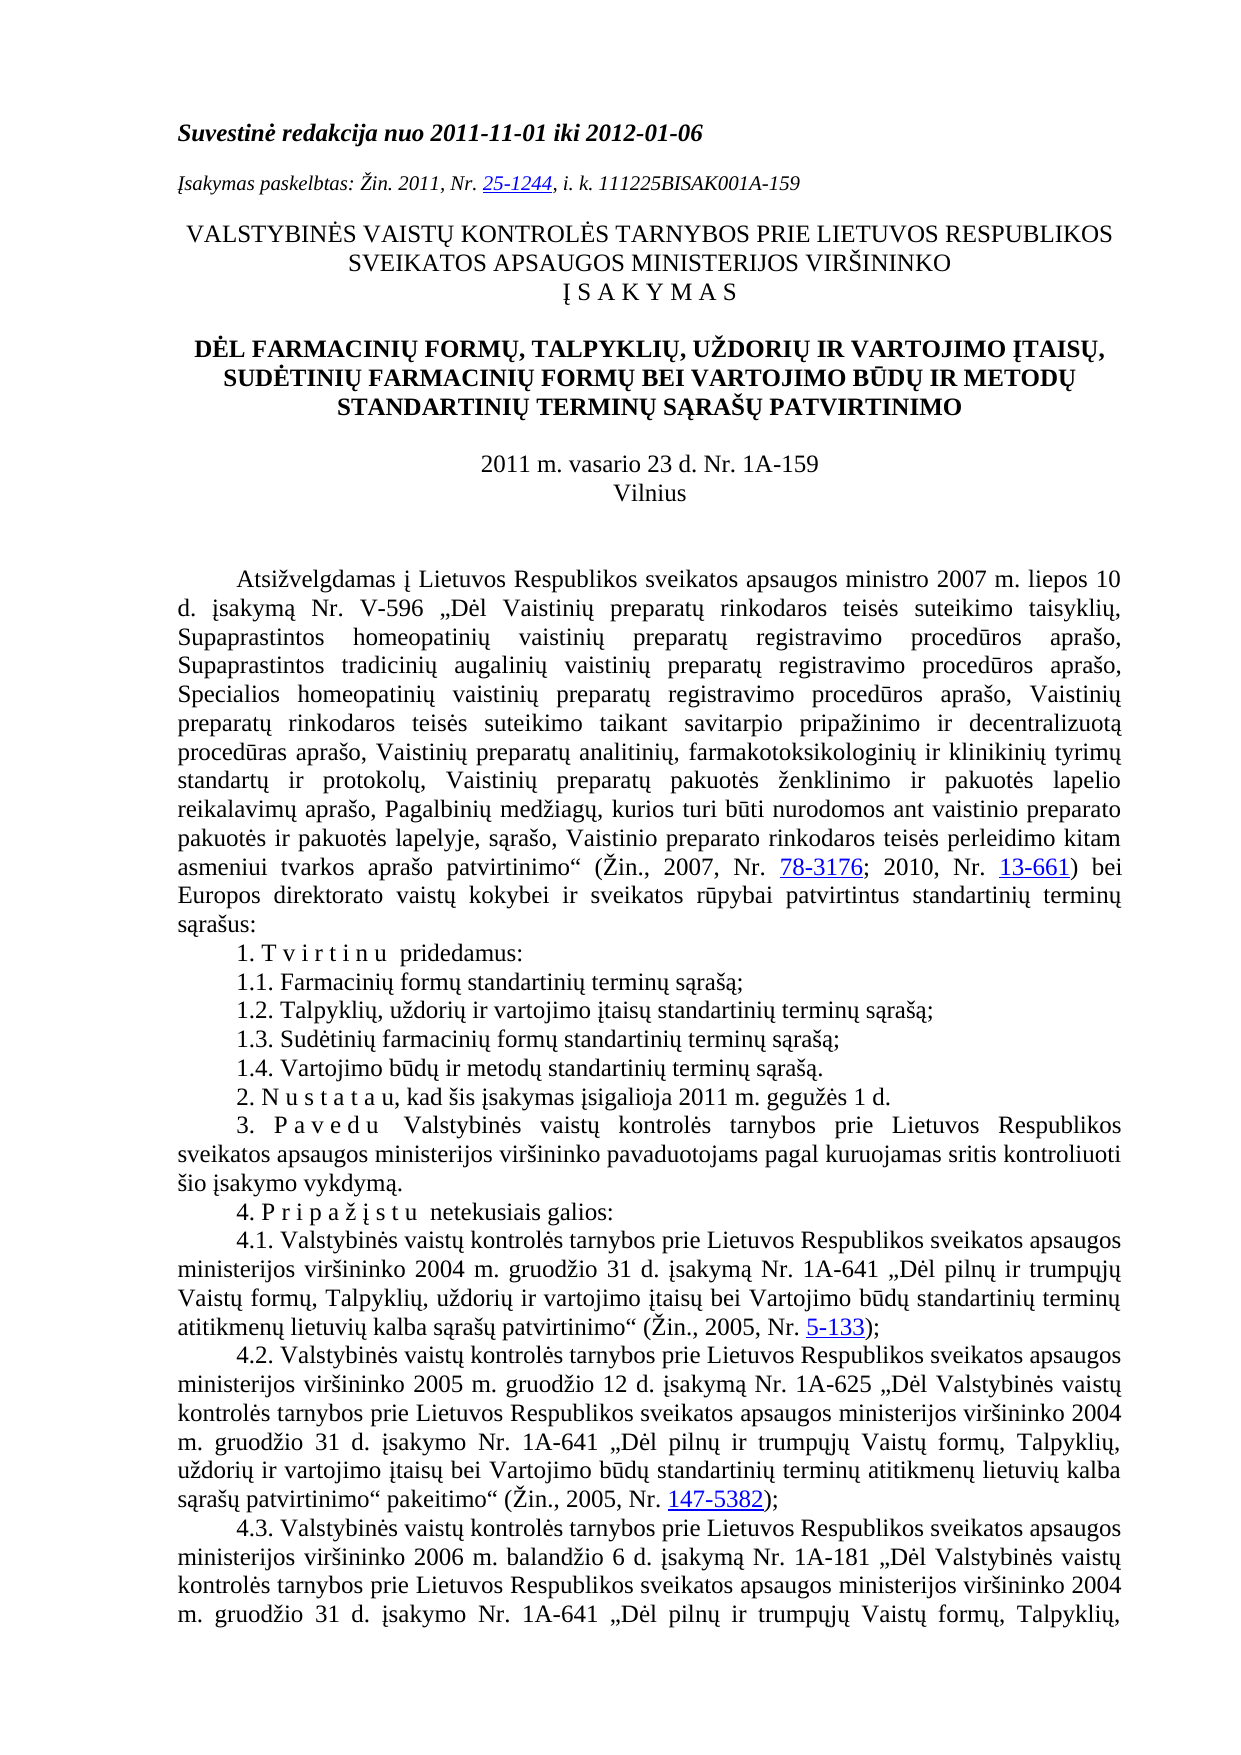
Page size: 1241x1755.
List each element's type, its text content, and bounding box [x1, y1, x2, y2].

text 4.3. Valstybinės vaistų kontrolės tarnybos prie Lietuvos Respublikos sveikatos apsaugos ministerijos viršininko 2006 m. balandžio 6 d. įsakymą Nr. 1A-181 „Dėl Valstybinės vaistų kontrolės tarnybos prie Lietuvos Respublikos sveikatos apsaugos ministerijos viršininko 2004 m. gruodžio 31 d. įsakymo Nr. 1A-641 „Dėl pilnų ir trumpųjų Vaistų formų, Talpyklių, [177, 1513, 1122, 1628]
text 2. Nustatau, kad šis įsakymas įsigalioja 2011 m. gegužės 1 d. [177, 1082, 1122, 1110]
text DĖL farmacinių formų, talpyklių, uždorių ir vartojimo įtaisų, sudėtinių farmacinių formų bei vartojimo būdų ir metodų standartinių terminų sąrašų patvirtinimo [177, 334, 1122, 420]
text Atsižvelgdamas į Lietuvos Respublikos sveikatos apsaugos ministro 2007 m. liepos 10 d. įsakymą Nr. V-596 „Dėl Vaistinių preparatų rinkodaros teisės suteikimo taisyklių, Supaprastintos homeopatinių vaistinių preparatų registravimo procedūros aprašo, Supaprastintos tradicinių augalinių vaistinių preparatų registravimo procedūros aprašo, Specialios homeopatinių vaistinių preparatų registravimo procedūros aprašo, Vaistinių preparatų rinkodaros teisės suteikimo taikant savitarpio pripažinimo ir decentralizuotą procedūras aprašo, Vaistinių preparatų analitinių, farmakotoksikologinių ir klinikinių tyrimų standartų ir protokolų, Vaistinių preparatų pakuotės ženklinimo ir pakuotės lapelio reikalavimų aprašo, Pagalbinių medžiagų, kurios turi būti nurodomos ant vaistinio preparato pakuotės ir pakuotės lapelyje, sąrašo, Vaistinio preparato rinkodaros teisės perleidimo kitam asmeniui tvarkos aprašo patvirtinimo“ (Žin., 2007, Nr. 78-3176; 2010, Nr. 13-661) bei Europos direktorato vaistų kokybei ir sveikatos rūpybai patvirtintus standartinių terminų sąrašus: [177, 564, 1122, 938]
text 3. Pavedu Valstybinės vaistų kontrolės tarnybos prie Lietuvos Respublikos sveikatos apsaugos ministerijos viršininko pavaduotojams pagal kuruojamas sritis kontroliuoti šio įsakymo vykdymą. [177, 1110, 1122, 1197]
text 1.2. Talpyklių, uždorių ir vartojimo įtaisų standartinių terminų sąrašą; [177, 995, 1122, 1024]
text 1.4. Vartojimo būdų ir metodų standartinių terminų sąrašą. [177, 1053, 1122, 1082]
text Suvestinė redakcija nuo 2011-11-01 iki 2012-01-06 [177, 118, 1122, 147]
text 1. Tvirtinu pridedamus: [177, 938, 1122, 967]
text 4.2. Valstybinės vaistų kontrolės tarnybos prie Lietuvos Respublikos sveikatos apsaugos ministerijos viršininko 2005 m. gruodžio 12 d. įsakymą Nr. 1A-625 „Dėl Valstybinės vaistų kontrolės tarnybos prie Lietuvos Respublikos sveikatos apsaugos ministerijos viršininko 2004 m. gruodžio 31 d. įsakymo Nr. 1A-641 „Dėl pilnų ir trumpųjų Vaistų formų, Talpyklių, uždorių ir vartojimo įtaisų bei Vartojimo būdų standartinių terminų atitikmenų lietuvių kalba sąrašų patvirtinimo“ pakeitimo“ (Žin., 2005, Nr. 147-5382); [177, 1340, 1122, 1513]
text 2011 m. vasario 23 d. Nr. 1A-159 [177, 449, 1122, 478]
text 1.1. Farmacinių formų standartinių terminų sąrašą; [177, 967, 1122, 995]
text 1.3. Sudėtinių farmacinių formų standartinių terminų sąrašą; [177, 1024, 1122, 1053]
text Valstybinės vaistų kontrolės tarnybos Prie LIETUVOS RESPUBLIKOS sveikatos apsaugos ministerijos viršininko [177, 219, 1122, 277]
text 4.1. Valstybinės vaistų kontrolės tarnybos prie Lietuvos Respublikos sveikatos apsaugos ministerijos viršininko 2004 m. gruodžio 31 d. įsakymą Nr. 1A-641 „Dėl pilnų ir trumpųjų Vaistų formų, Talpyklių, uždorių ir vartojimo įtaisų bei Vartojimo būdų standartinių terminų atitikmenų lietuvių kalba sąrašų patvirtinimo“ (Žin., 2005, Nr. 5-133); [177, 1225, 1122, 1340]
text Vilnius [177, 478, 1122, 507]
text 4. Pripažįstu netekusiais galios: [177, 1197, 1122, 1225]
text ĮSAKYMAS [177, 277, 1122, 305]
text Įsakymas paskelbtas: Žin. 2011, Nr. 25-1244, i. k. 111225BISAK001A-159 [177, 171, 1122, 195]
